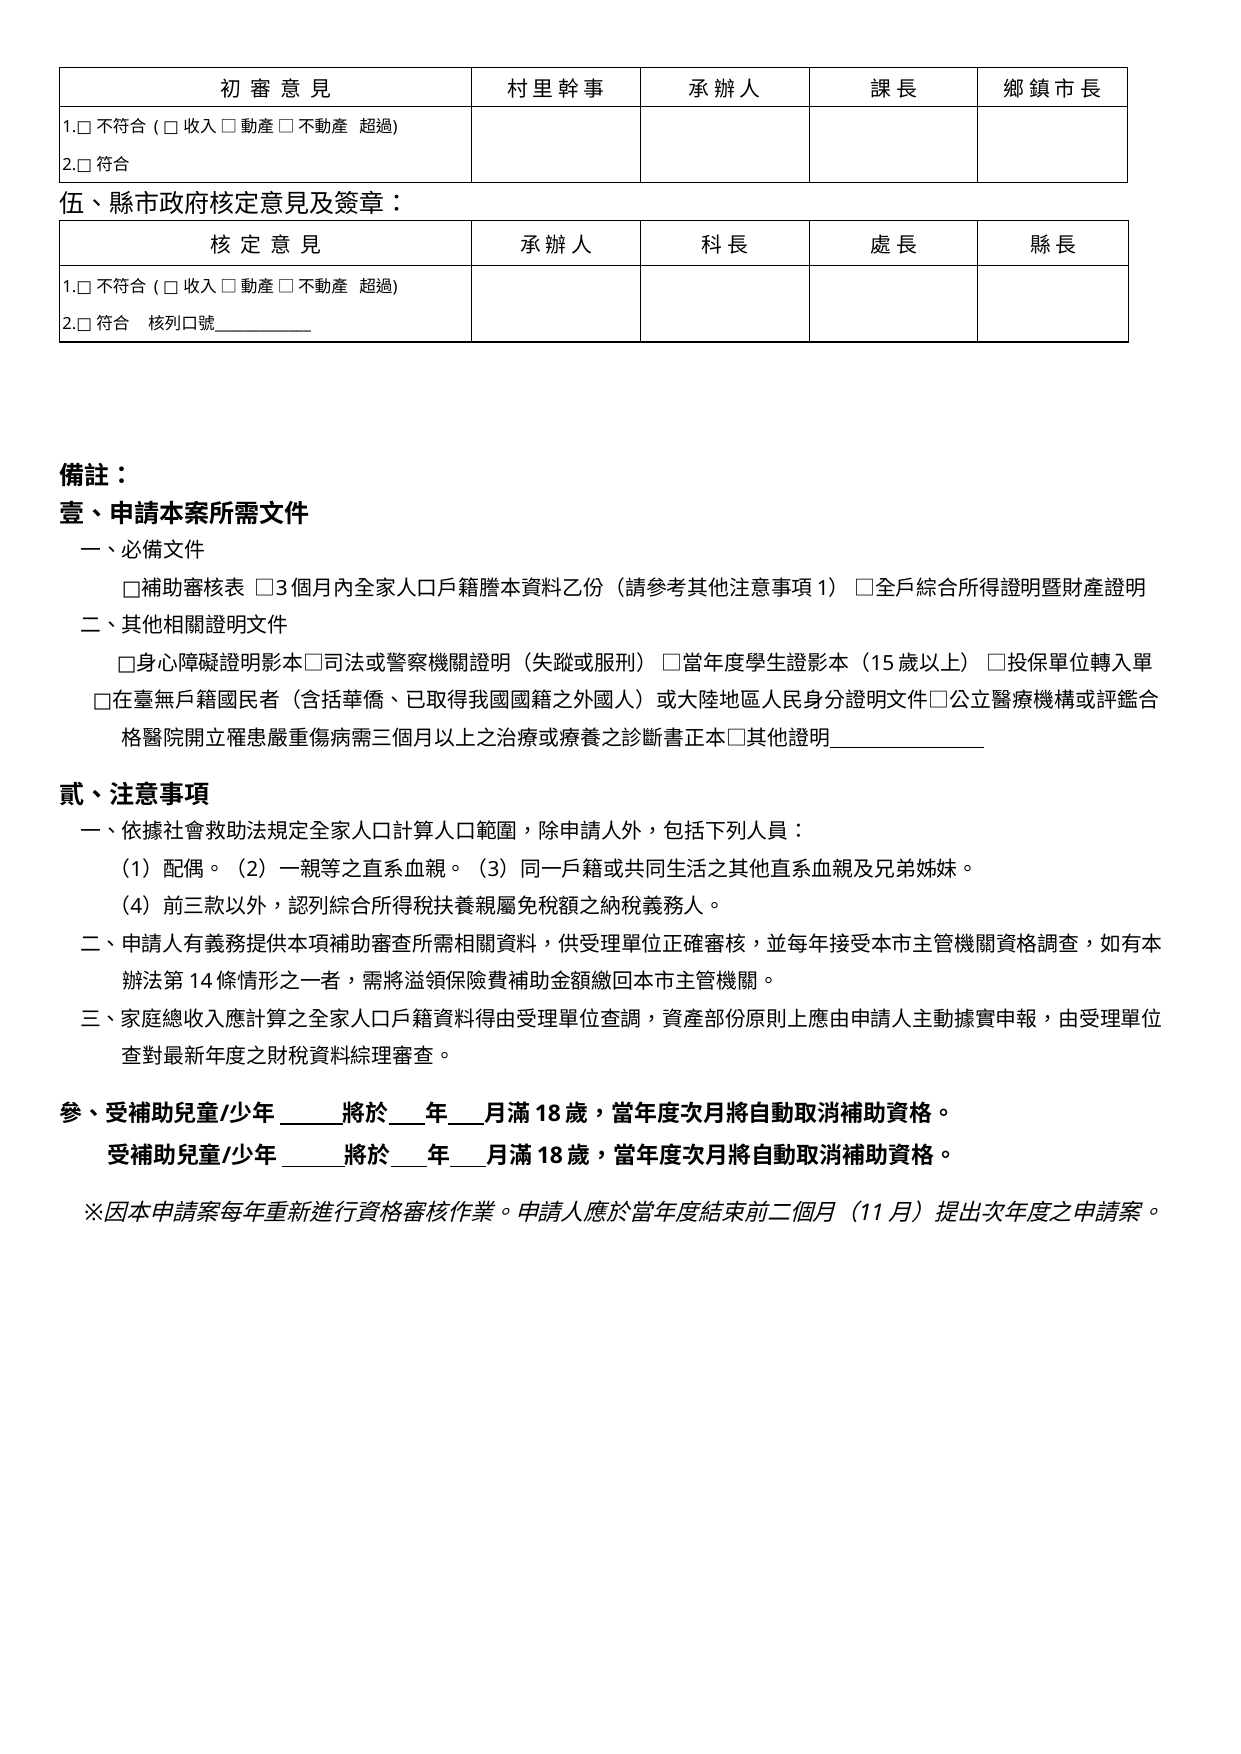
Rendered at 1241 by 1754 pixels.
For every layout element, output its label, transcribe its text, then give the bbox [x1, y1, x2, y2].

table_header 村 里 幹 事 [472, 68, 640, 106]
table_cell [641, 266, 809, 341]
text □在臺無戶籍國民者（含括華僑、已取得我國國籍之外國人）或大陸地區人民身分證明文件□公立醫療機構或評鑑合格醫院開立罹患嚴重傷病需三個月以上之治療或療養之診斷書正本□其他證明 [59, 680, 1162, 755]
text 伍、縣市政府核定意見及簽章： [59, 183, 1162, 220]
table_header 課 長 [810, 68, 977, 106]
text □補助審核表 □3個月內全家人口戶籍謄本資料乙份（請參考其他注意事項1） □全戶綜合所得證明暨財產證明 [59, 567, 1162, 605]
table_header 縣 長 [978, 221, 1128, 265]
table_header 科 長 [641, 221, 809, 265]
table_header 處 長 [810, 221, 977, 265]
table_header 承 辦 人 [472, 221, 640, 265]
table_cell [810, 266, 977, 341]
text （1）配偶。（2）一親等之直系血親。（3）同一戶籍或共同生活之其他直系血親及兄弟姊妹。 [88, 849, 1162, 886]
table_header 承 辦 人 [641, 68, 809, 106]
text 壹、申請本案所需文件 [59, 492, 1162, 530]
table_header 初 審 意 見 [60, 68, 471, 106]
table_cell [978, 107, 1127, 182]
text 一、依據社會救助法規定全家人口計算人口範圍，除申請人外，包括下列人員： [59, 811, 1162, 849]
text 一、必備文件 [59, 530, 1162, 567]
table_cell [472, 266, 640, 341]
text 三、家庭總收入應計算之全家人口戶籍資料得由受理單位查調，資產部份原則上應由申請人主動據實申報，由受理單位查對最新年度之財稅資料綜理審查。 [80, 999, 1162, 1074]
table_cell [472, 107, 640, 182]
text □身心障礙證明影本□司法或警察機關證明（失蹤或服刑） □當年度學生證影本（15歲以上） □投保單位轉入單 [59, 642, 1162, 680]
table_cell [810, 107, 977, 182]
table_cell [641, 107, 809, 182]
text 備註： [59, 455, 1162, 492]
table_header 核 定 意 見 [60, 221, 471, 265]
text 參、受補助兒童/少年 將於 年 月滿18歲，當年度次月將自動取消補助資格。 [59, 1092, 1162, 1130]
table_cell 1.□ 不符合 ( □ 收入 □ 動產 □ 不動產 超過) 2.□ 符合 核列口號_____________ [60, 266, 471, 341]
table_cell 1.□ 不符合 ( □ 收入 □ 動產 □ 不動產 超過) 2.□ 符合 [60, 107, 471, 182]
text 貳、注意事項 [59, 774, 1162, 811]
text 二、其他相關證明文件 [59, 605, 1162, 642]
text ※因本申請案每年重新進行資格審核作業。申請人應於當年度結束前二個月（11月）提出次年度之申請案。 [84, 1191, 1162, 1229]
text 二、申請人有義務提供本項補助審查所需相關資料，供受理單位正確審核，並每年接受本市主管機關資格調查，如有本辦法第14條情形之一者，需將溢領保險費補助金額繳回本市主管機關。 [80, 924, 1162, 999]
table_cell [978, 266, 1128, 341]
text 受補助兒童/少年 將於 年 月滿18歲，當年度次月將自動取消補助資格。 [84, 1135, 1162, 1173]
table_header 鄉 鎮 市 長 [978, 68, 1127, 106]
text （4）前三款以外，認列綜合所得稅扶養親屬免稅額之納稅義務人。 [88, 886, 1162, 924]
